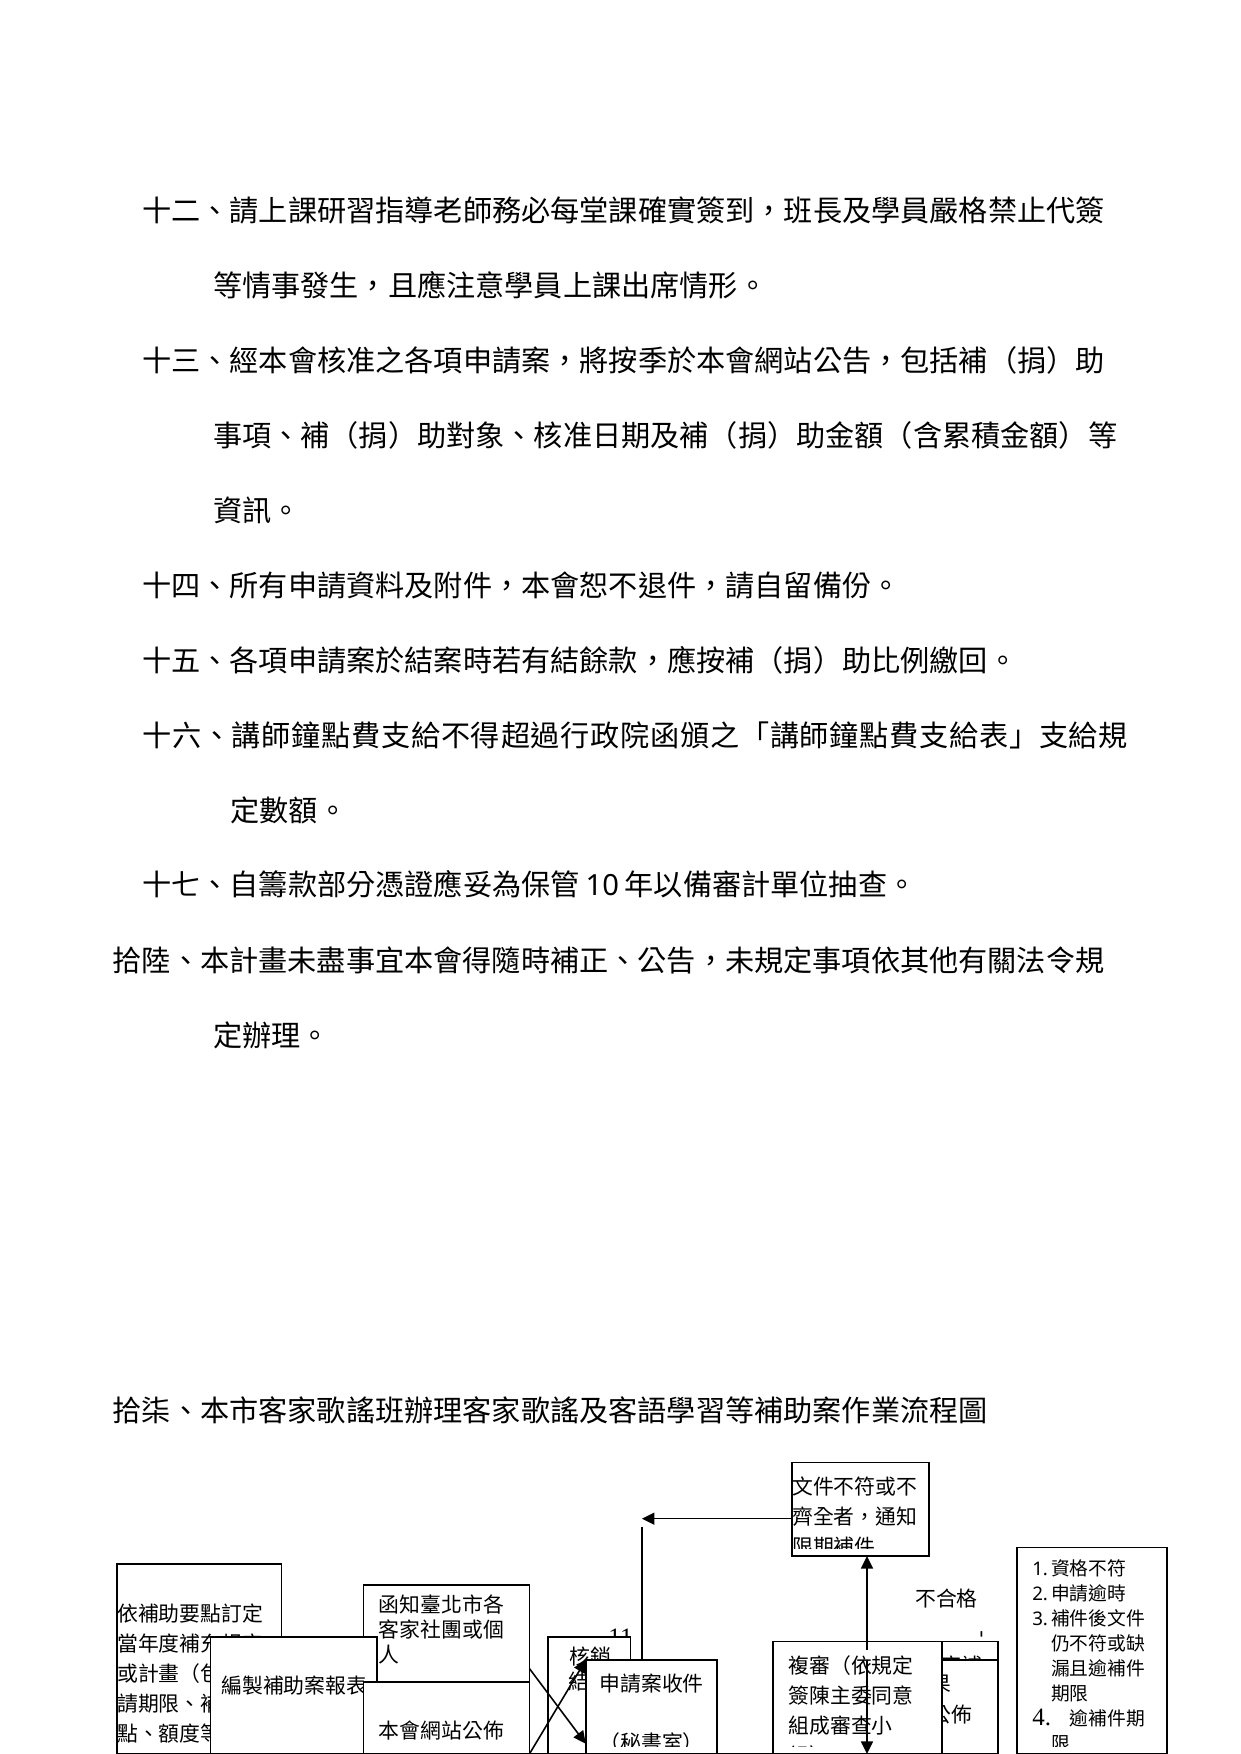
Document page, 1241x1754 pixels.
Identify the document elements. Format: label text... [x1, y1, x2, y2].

list 申請逾時 [1032, 1580, 1152, 1605]
text 不合格 [915, 1582, 998, 1613]
list 資格不符 [1032, 1555, 1152, 1580]
text 拾柒、本市客家歌謠班辦理客家歌謠及客語學習等補助案作業流程圖 [112, 1364, 1128, 1439]
text 結案 [567, 1676, 585, 1695]
text 結案 [548, 1670, 578, 1695]
text 文件不符或不齊全者，通知限期補件 [792, 1470, 929, 1549]
text 本會網站公佈 [379, 1714, 514, 1744]
text 十四、所有申請資料及附件，本會恕不退件，請自留備份。 [142, 539, 1128, 614]
list 通知審查結果 [943, 1668, 983, 1698]
text 依補助要點訂定當年度補充規定或計畫（包括申請期限、補助重點、額度等規定） [117, 1597, 281, 1746]
text 不合格 [971, 1632, 998, 1641]
text 函知臺北市各客家社團或個人 [379, 1593, 514, 1668]
list 補件後文件仍不符或缺漏且逾補件期限 [1032, 1605, 1152, 1705]
text 申請案收件 [586, 1668, 717, 1698]
text 十五、各項申請案於結案時若有結餘款，應按補（捐）助比例繳回。 [142, 614, 1128, 689]
text （秘書室） [586, 1726, 717, 1746]
text 複審（依規定簽陳主委同意組成審查小組） [788, 1649, 927, 1746]
text 編製補助案報表 [211, 1670, 377, 1700]
text 拾陸、本計畫未盡事宜本會得隨時補正、公告，未規定事項依其他有關法令規定辦理。 [112, 914, 1128, 1064]
text 十七、自籌款部分憑證應妥為保管10年以備審計單位抽查。 [142, 839, 1128, 914]
list 逾補件期限 [1032, 1705, 1152, 1746]
list 在本會網站公佈審查結果 [943, 1698, 983, 1746]
text 十三、經本會核准之各項申請案，將按季於本會網站公告，包括補（捐）助事項、補（捐）助對象、核准日期及補（捐）助金額（含累積金額）等資訊。 [142, 314, 1128, 539]
text 十六、講師鐘點費支給不得超過行政院函頒之「講師鐘點費支給表」支給規定數額。 [142, 689, 1128, 839]
text 核銷 [548, 1645, 631, 1670]
text 十二、請上課研習指導老師務必每堂課確實簽到，班長及學員嚴格禁止代簽等情事發生，且應注意學員上課出席情形。 [142, 164, 1120, 314]
